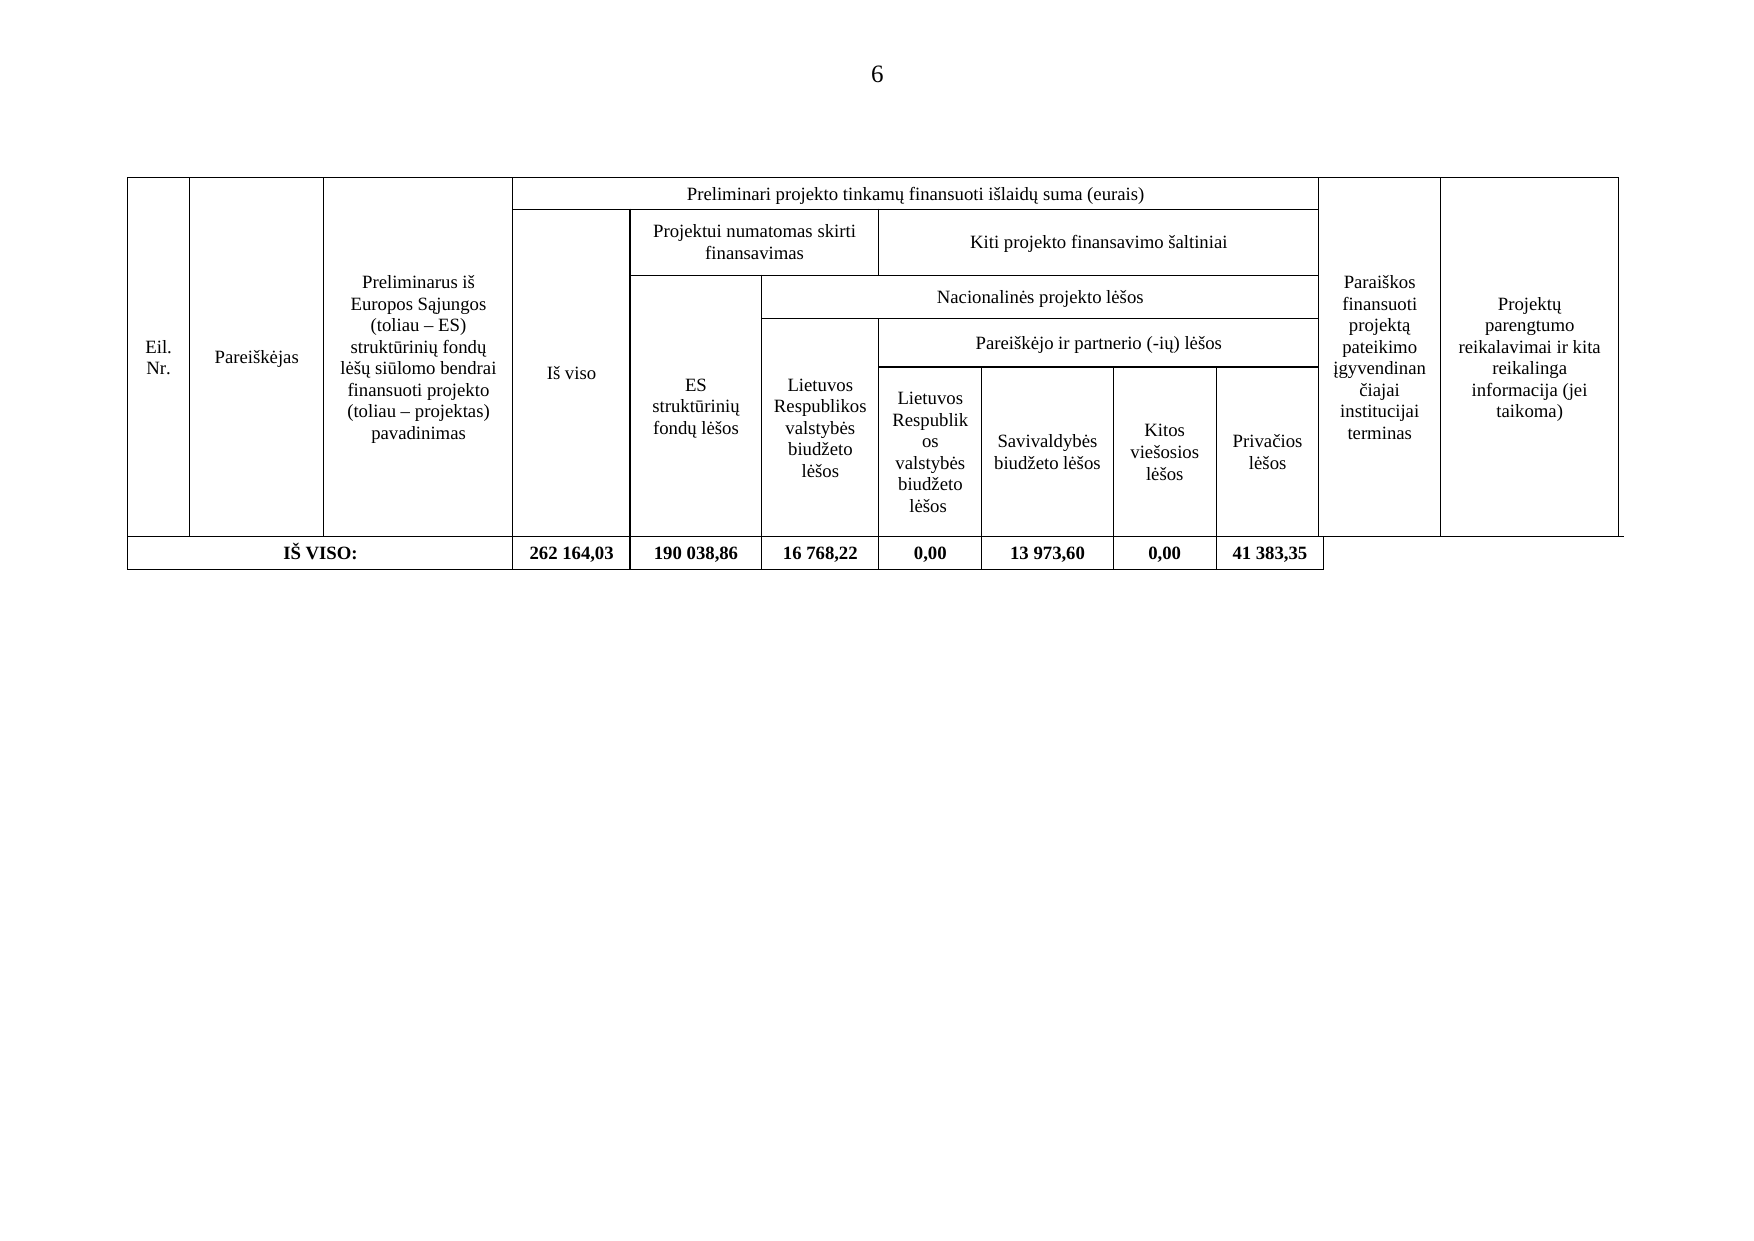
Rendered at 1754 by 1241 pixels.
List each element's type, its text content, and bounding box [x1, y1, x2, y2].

table_cell [1619, 209, 1624, 274]
table_header Preliminarus iš Europos Sąjungos (toliau – ES) struktūrinių fondų lėšų siūlomo bendrai finansuoti projekto (toliau – projektas) pavadinimas [324, 178, 512, 536]
table_cell [1445, 537, 1624, 569]
table_cell Savivaldybės biudžeto lėšos [982, 368, 1113, 536]
table_cell 262 164,03 [513, 537, 629, 569]
table_cell Projektui numatomas skirti finansavimas [631, 210, 878, 274]
table_cell Iš viso [513, 210, 629, 536]
table_cell Kiti projekto finansavimo šaltiniai [879, 210, 1318, 274]
table_cell Lietuvos Respublikos valstybės biudžeto lėšos [762, 319, 878, 536]
table_cell 0,00 [879, 537, 981, 569]
table_cell Privačios lėšos [1217, 368, 1318, 536]
table_cell 0,00 [1114, 537, 1216, 569]
table_cell 190 038,86 [631, 537, 761, 569]
table_header Preliminari projekto tinkamų finansuoti išlaidų suma (eurais) [513, 178, 1318, 208]
table_cell ES struktūrinių fondų lėšos [631, 276, 761, 536]
table_header [1619, 177, 1624, 208]
table_cell 13 973,60 [982, 537, 1113, 569]
table_cell Lietuvos Respublikos valstybės biudžeto lėšos [879, 368, 981, 536]
table_cell 41 383,35 [1217, 537, 1323, 569]
table_header Paraiškos finansuoti projektą pateikimo įgyvendinančiajai institucijai terminas [1319, 178, 1440, 536]
table_cell 16 768,22 [762, 537, 878, 569]
table_cell [1619, 366, 1624, 536]
table_cell Nacionalinės projekto lėšos [762, 276, 1318, 318]
table_cell IŠ VISO: [128, 537, 512, 569]
table_cell [1619, 275, 1624, 318]
table_cell Pareiškėjo ir partnerio (-ių) lėšos [879, 319, 1318, 366]
table_header Pareiškėjas [190, 178, 323, 536]
table_cell [1324, 537, 1445, 569]
table_cell Kitos viešosios lėšos [1114, 368, 1216, 536]
table_header Projektų parengtumo reikalavimai ir kita reikalinga informacija (jei taikoma) [1441, 178, 1618, 536]
table_cell [1619, 318, 1624, 366]
table_header Eil. Nr. [128, 178, 189, 536]
